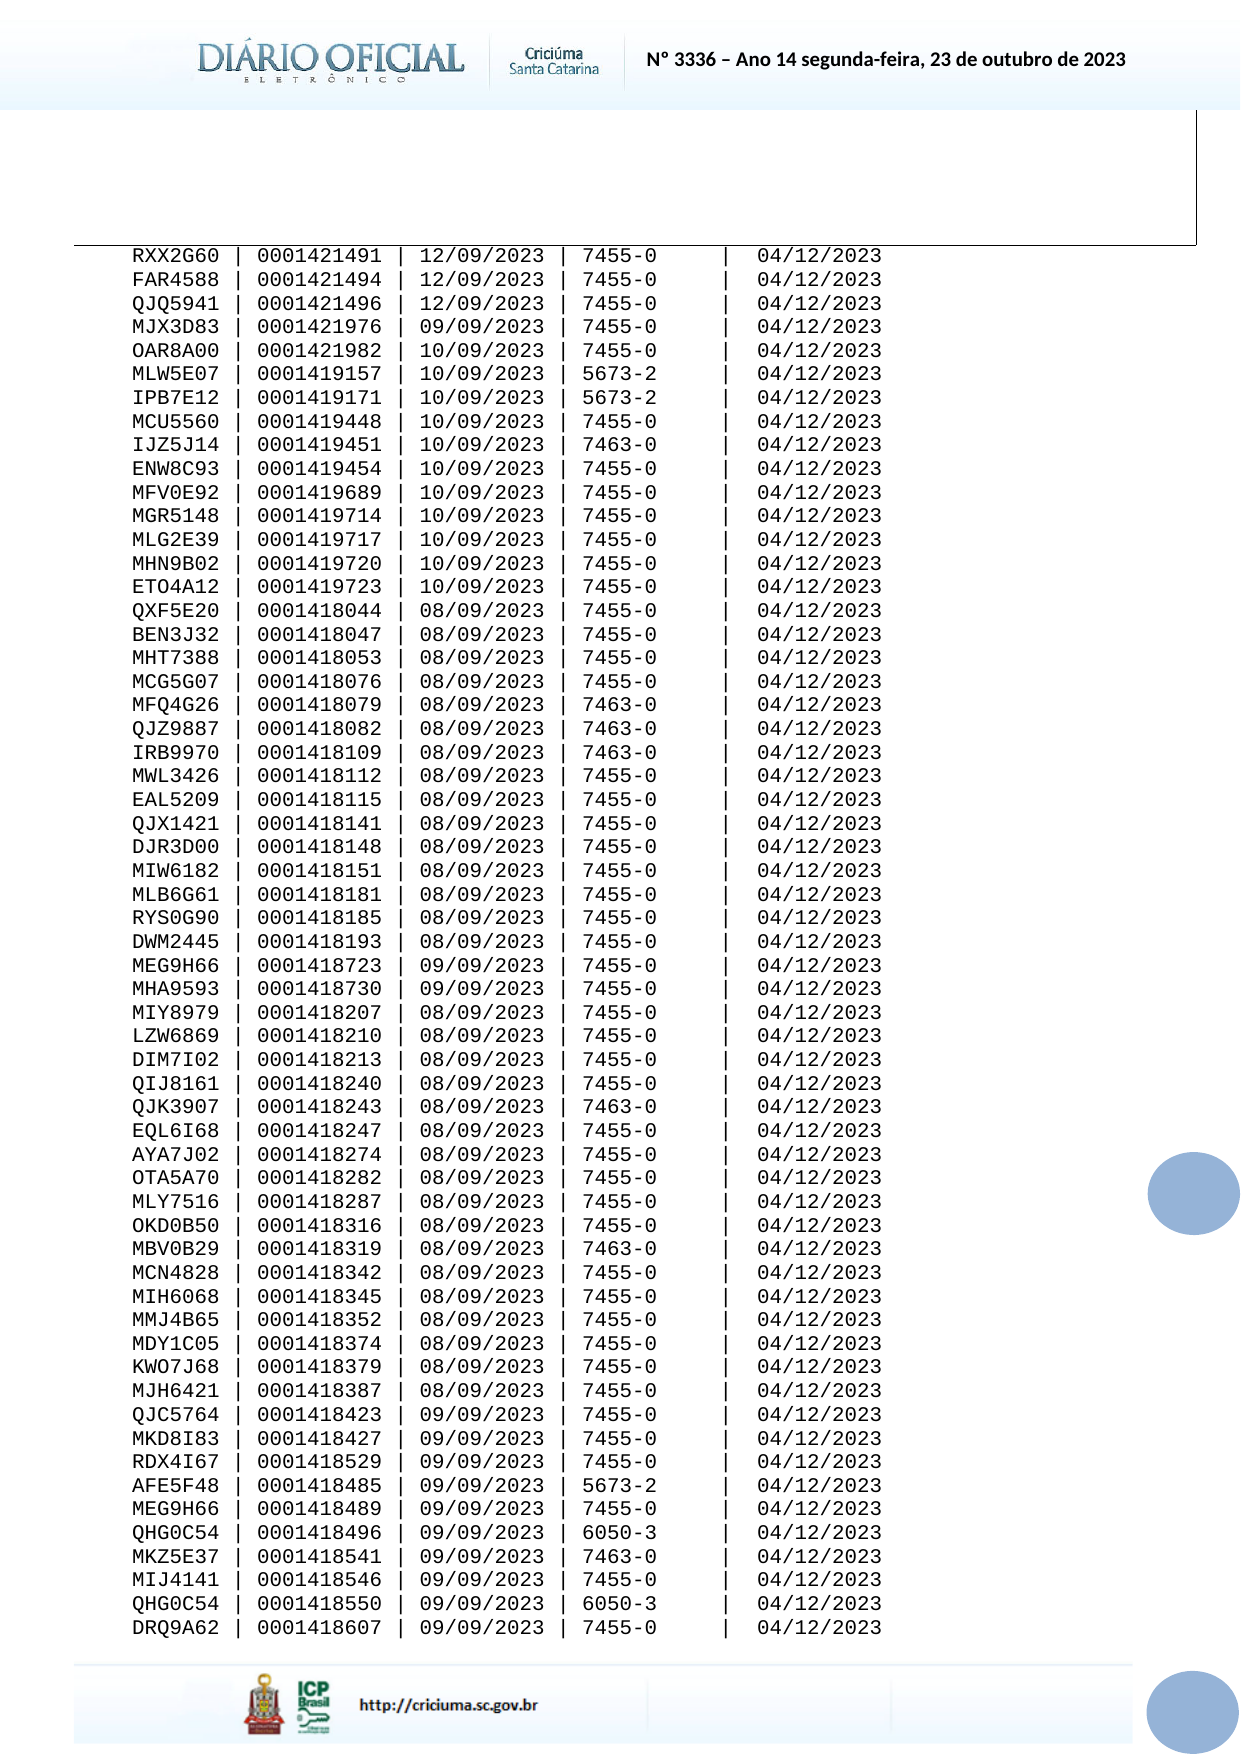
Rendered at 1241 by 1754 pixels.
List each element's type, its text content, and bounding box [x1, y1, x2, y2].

text MHN9B02 | 0001419720 | 10/09/2023 | 7455-0 | 04/12/2023 [44, 553, 1196, 576]
text MCG5G07 | 0001418076 | 08/09/2023 | 7455-0 | 04/12/2023 [44, 671, 1196, 694]
text MKD8I83 | 0001418427 | 09/09/2023 | 7455-0 | 04/12/2023 [44, 1427, 1196, 1451]
text MFV0E92 | 0001419689 | 10/09/2023 | 7455-0 | 04/12/2023 [44, 482, 1196, 505]
text ENW8C93 | 0001419454 | 10/09/2023 | 7455-0 | 04/12/2023 [44, 458, 1196, 482]
text IJZ5J14 | 0001419451 | 10/09/2023 | 7463-0 | 04/12/2023 [44, 434, 1196, 458]
text QXF5E20 | 0001418044 | 08/09/2023 | 7455-0 | 04/12/2023 [44, 600, 1196, 623]
text ETO4A12 | 0001419723 | 10/09/2023 | 7455-0 | 04/12/2023 [44, 576, 1196, 600]
text MJX3D83 | 0001421976 | 09/09/2023 | 7455-0 | 04/12/2023 [44, 316, 1196, 340]
text MLY7516 | 0001418287 | 08/09/2023 | 7455-0 | 04/12/2023 [44, 1191, 1153, 1215]
text EQL6I68 | 0001418247 | 08/09/2023 | 7455-0 | 04/12/2023 [44, 1120, 1196, 1144]
text MCN4828 | 0001418342 | 08/09/2023 | 7455-0 | 04/12/2023 [44, 1262, 1196, 1286]
text KWO7J68 | 0001418379 | 08/09/2023 | 7455-0 | 04/12/2023 [44, 1357, 1196, 1380]
text RXX2G60 | 0001421491 | 12/09/2023 | 7455-0 | 04/12/2023 [44, 245, 1196, 269]
text EAL5209 | 0001418115 | 08/09/2023 | 7455-0 | 04/12/2023 [44, 789, 1196, 813]
text AYA7J02 | 0001418274 | 08/09/2023 | 7455-0 | 04/12/2023 [44, 1144, 1196, 1167]
text LZW6869 | 0001418210 | 08/09/2023 | 7455-0 | 04/12/2023 [44, 1026, 1196, 1049]
text QJZ9887 | 0001418082 | 08/09/2023 | 7463-0 | 04/12/2023 [44, 718, 1196, 742]
text MHA9593 | 0001418730 | 09/09/2023 | 7455-0 | 04/12/2023 [44, 978, 1196, 1002]
text BEN3J32 | 0001418047 | 08/09/2023 | 7455-0 | 04/12/2023 [44, 623, 1196, 647]
text QHG0C54 | 0001418496 | 09/09/2023 | 6050-3 | 04/12/2023 [44, 1522, 1196, 1546]
text MCU5560 | 0001419448 | 10/09/2023 | 7455-0 | 04/12/2023 [44, 411, 1196, 434]
text AFE5F48 | 0001418485 | 09/09/2023 | 5673-2 | 04/12/2023 [44, 1475, 1196, 1498]
text MEG9H66 | 0001418723 | 09/09/2023 | 7455-0 | 04/12/2023 [44, 954, 1196, 978]
text IPB7E12 | 0001419171 | 10/09/2023 | 5673-2 | 04/12/2023 [44, 387, 1196, 411]
text MLB6G61 | 0001418181 | 08/09/2023 | 7455-0 | 04/12/2023 [44, 884, 1196, 907]
text MGR5148 | 0001419714 | 10/09/2023 | 7455-0 | 04/12/2023 [44, 505, 1196, 529]
text MKZ5E37 | 0001418541 | 09/09/2023 | 7463-0 | 04/12/2023 [44, 1546, 1196, 1569]
text QJC5764 | 0001418423 | 09/09/2023 | 7455-0 | 04/12/2023 [44, 1404, 1196, 1427]
text OAR8A00 | 0001421982 | 10/09/2023 | 7455-0 | 04/12/2023 [44, 340, 1196, 363]
text DIM7I02 | 0001418213 | 08/09/2023 | 7455-0 | 04/12/2023 [44, 1049, 1196, 1073]
text DRQ9A62 | 0001418607 | 09/09/2023 | 7455-0 | 04/12/2023 [44, 1617, 1196, 1640]
text RDX4I67 | 0001418529 | 09/09/2023 | 7455-0 | 04/12/2023 [44, 1451, 1196, 1475]
text MLG2E39 | 0001419717 | 10/09/2023 | 7455-0 | 04/12/2023 [44, 529, 1196, 553]
text MEG9H66 | 0001418489 | 09/09/2023 | 7455-0 | 04/12/2023 [44, 1498, 1196, 1522]
text DJR3D00 | 0001418148 | 08/09/2023 | 7455-0 | 04/12/2023 [44, 836, 1196, 860]
text OKD0B50 | 0001418316 | 08/09/2023 | 7455-0 | 04/12/2023 [44, 1215, 1196, 1238]
text MIY8979 | 0001418207 | 08/09/2023 | 7455-0 | 04/12/2023 [44, 1002, 1196, 1026]
text RYS0G90 | 0001418185 | 08/09/2023 | 7455-0 | 04/12/2023 [44, 907, 1196, 931]
text QJQ5941 | 0001421496 | 12/09/2023 | 7455-0 | 04/12/2023 [44, 292, 1196, 316]
text FAR4588 | 0001421494 | 12/09/2023 | 7455-0 | 04/12/2023 [44, 269, 1196, 292]
text MLW5E07 | 0001419157 | 10/09/2023 | 5673-2 | 04/12/2023 [44, 363, 1196, 387]
text QJK3907 | 0001418243 | 08/09/2023 | 7463-0 | 04/12/2023 [44, 1096, 1196, 1120]
text OTA5A70 | 0001418282 | 08/09/2023 | 7455-0 | 04/12/2023 [44, 1167, 1157, 1191]
text QHG0C54 | 0001418550 | 09/09/2023 | 6050-3 | 04/12/2023 [44, 1593, 1196, 1617]
text MWL3426 | 0001418112 | 08/09/2023 | 7455-0 | 04/12/2023 [44, 765, 1196, 789]
text MDY1C05 | 0001418374 | 08/09/2023 | 7455-0 | 04/12/2023 [44, 1333, 1196, 1357]
text MIJ4141 | 0001418546 | 09/09/2023 | 7455-0 | 04/12/2023 [44, 1569, 1196, 1593]
text IRB9970 | 0001418109 | 08/09/2023 | 7463-0 | 04/12/2023 [44, 742, 1196, 765]
text QIJ8161 | 0001418240 | 08/09/2023 | 7455-0 | 04/12/2023 [44, 1073, 1196, 1096]
text MIH6068 | 0001418345 | 08/09/2023 | 7455-0 | 04/12/2023 [44, 1286, 1196, 1309]
text MMJ4B65 | 0001418352 | 08/09/2023 | 7455-0 | 04/12/2023 [44, 1309, 1196, 1333]
text MIW6182 | 0001418151 | 08/09/2023 | 7455-0 | 04/12/2023 [44, 860, 1196, 884]
text MHT7388 | 0001418053 | 08/09/2023 | 7455-0 | 04/12/2023 [44, 647, 1196, 671]
text MJH6421 | 0001418387 | 08/09/2023 | 7455-0 | 04/12/2023 [44, 1380, 1196, 1404]
text DWM2445 | 0001418193 | 08/09/2023 | 7455-0 | 04/12/2023 [44, 931, 1196, 954]
text MFQ4G26 | 0001418079 | 08/09/2023 | 7463-0 | 04/12/2023 [44, 694, 1196, 718]
text QJX1421 | 0001418141 | 08/09/2023 | 7455-0 | 04/12/2023 [44, 813, 1196, 836]
text MBV0B29 | 0001418319 | 08/09/2023 | 7463-0 | 04/12/2023 [44, 1238, 1196, 1262]
